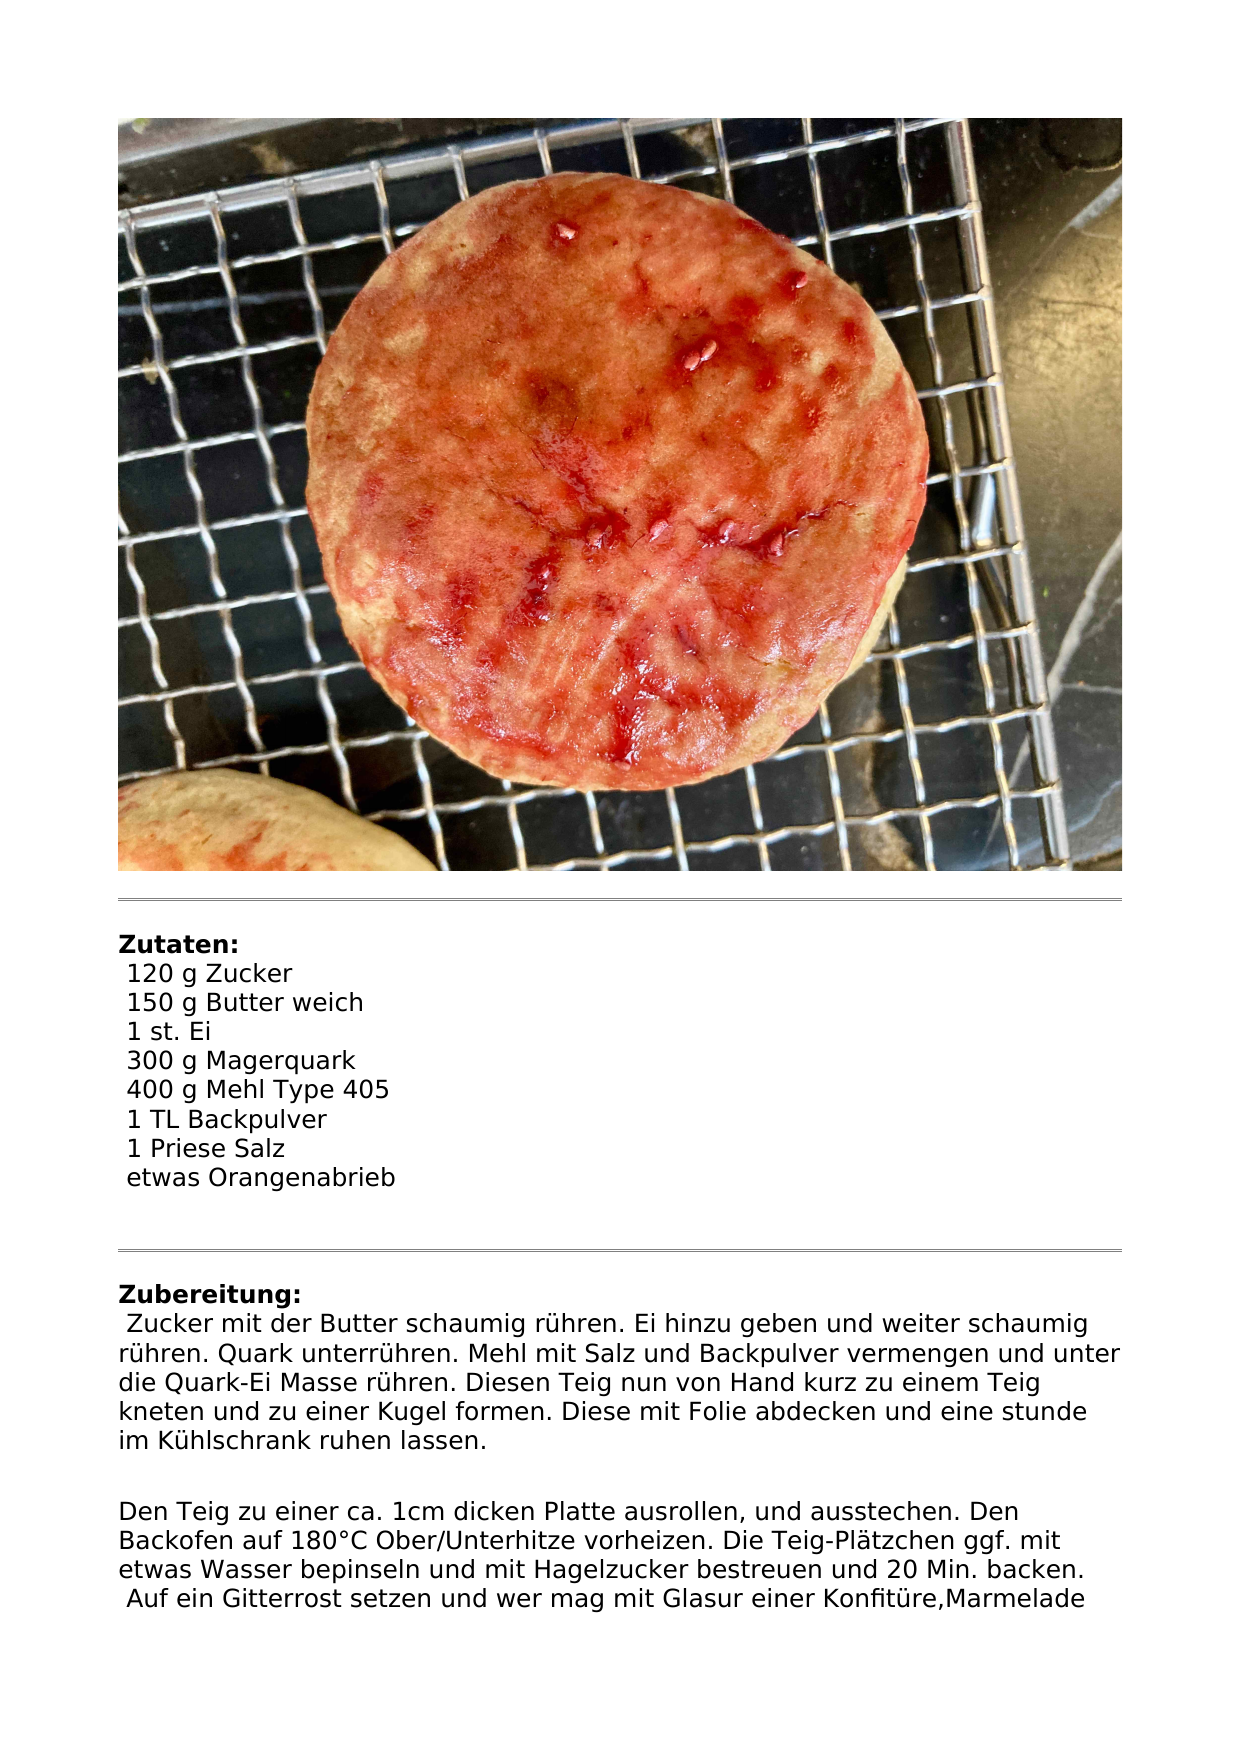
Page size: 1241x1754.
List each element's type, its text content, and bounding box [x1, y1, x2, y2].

text Zubereitung: Zucker mit der Butter schaumig rühren. Ei hinzu geben und weiter schaumig rühren. Quark unterrühren. Mehl mit Salz und Backpulver vermengen und unter die Quark-Ei Masse rühren. Diesen Teig nun von Hand kurz zu einem Teig kneten und zu einer Kugel formen. Diese mit Folie abdecken und eine stunde im Kühlschrank ruhen lassen. [118, 1280, 1122, 1484]
picture [118, 118, 1123, 871]
text Zutaten: 120 g Zucker 150 g Butter weich 1 st. Ei 300 g Magerquark 400 g Mehl Type 405 1 TL Backpulver 1 Priese Salz etwas Orangenabrieb [118, 930, 1122, 1222]
text Den Teig zu einer ca. 1cm dicken Platte ausrollen, und ausstechen. Den Backofen auf 180°C Ober/Unterhitze vorheizen. Die Teig-Plätzchen ggf. mit etwas Wasser bepinseln und mit Hagelzucker bestreuen und 20 Min. backen. Auf ein Gitterrost setzen und wer mag mit Glasur einer Konfitüre,Marmelade [118, 1497, 1122, 1614]
